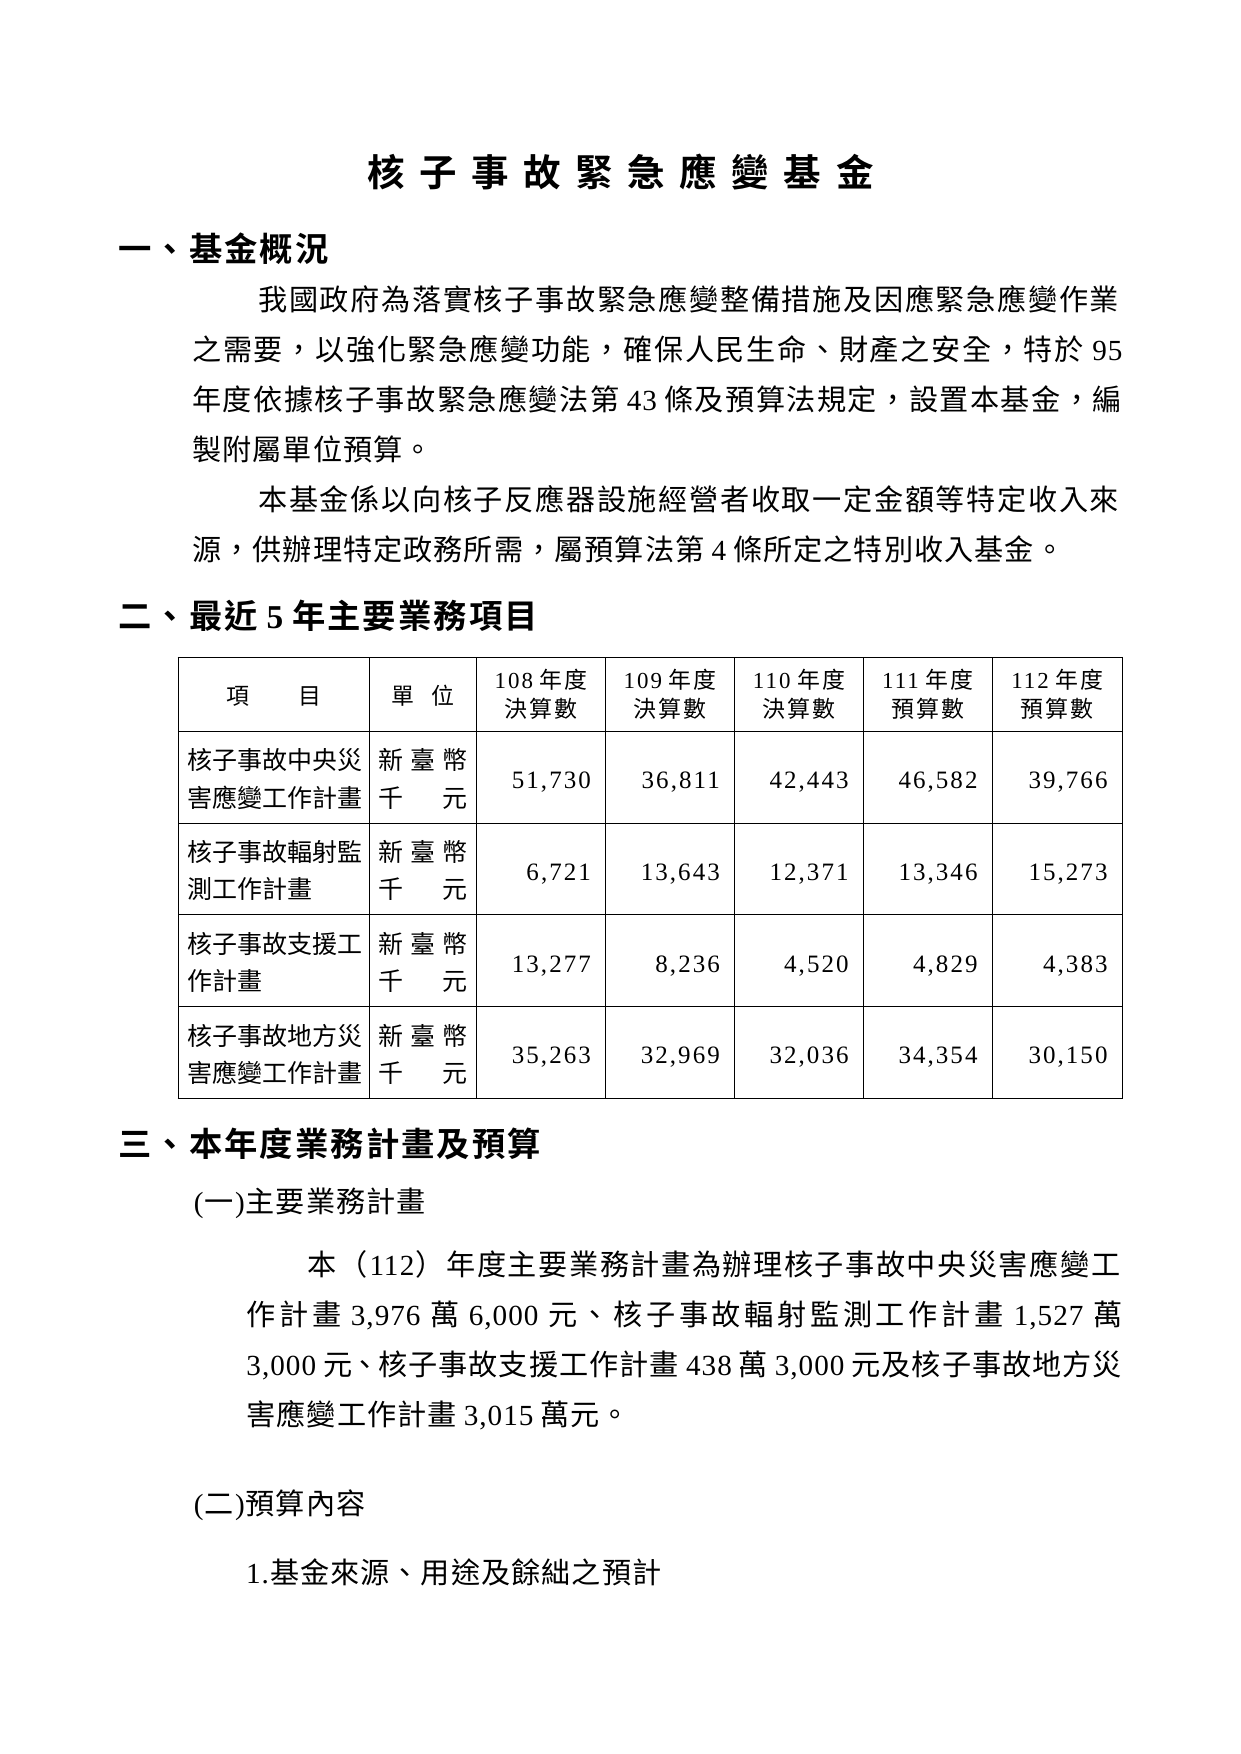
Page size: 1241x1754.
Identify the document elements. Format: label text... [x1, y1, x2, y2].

table_cell 30,150 [993, 1007, 1122, 1098]
table_header 110年度 決算數 [735, 658, 863, 731]
table_cell 13,643 [606, 824, 734, 914]
table_cell 8,236 [606, 915, 734, 1006]
table_cell 4,383 [993, 915, 1122, 1006]
table_cell 4,829 [864, 915, 992, 1006]
text 1.基金來源、用途及餘絀之預計 [246, 1543, 1122, 1593]
table_cell 32,036 [735, 1007, 863, 1098]
table_cell 46,582 [864, 732, 992, 823]
text 本基金係以向核子反應器設施經營者收取一定金額等特定收入來源，供辦理特定政務所需，屬預算法第4條所定之特別收入基金。 [192, 471, 1122, 571]
text 二、最近5年主要業務項目 [118, 589, 1122, 638]
table_cell 15,273 [993, 824, 1122, 914]
text (二)預算內容 [194, 1447, 1122, 1531]
table_cell 34,354 [864, 1007, 992, 1098]
table_header 109年度 決算數 [606, 658, 734, 731]
table_cell 核子事故支援工作計畫 [179, 915, 369, 1006]
table_cell 51,730 [477, 732, 605, 823]
table_cell 4,520 [735, 915, 863, 1006]
table_header 111年度 預算數 [864, 658, 992, 731]
table_cell 核子事故輻射監測工作計畫 [179, 824, 369, 914]
table_header 項 目 [179, 658, 369, 731]
table_cell 13,277 [477, 915, 605, 1006]
table_cell 新臺幣千元 [370, 732, 476, 823]
table_cell 12,371 [735, 824, 863, 914]
table_cell 42,443 [735, 732, 863, 823]
table_header 108年度 決算數 [477, 658, 605, 731]
table_cell 35,263 [477, 1007, 605, 1098]
table_cell 核子事故地方災害應變工作計畫 [179, 1007, 369, 1098]
table_header 112年度 預算數 [993, 658, 1122, 731]
subtitle 一、基金概況 [118, 222, 1122, 271]
table_cell 32,969 [606, 1007, 734, 1098]
table_header 單 位 [370, 658, 476, 731]
subtitle 核子事故緊急應變基金 [118, 143, 1122, 197]
subtitle 三、本年度業務計畫及預算 [118, 1118, 1122, 1166]
table_cell 新臺幣千元 [370, 915, 476, 1006]
text 本（112）年度主要業務計畫為辦理核子事故中央災害應變工作計畫3,976萬6,000元、核子事故輻射監測工作計畫1,527萬3,000元、核子事故支援工作計畫438萬3,000元及核子事故地方災害應變工作計畫3,015萬元。 [246, 1235, 1122, 1435]
table_cell 39,766 [993, 732, 1122, 823]
text (一)主要業務計畫 [194, 1172, 1122, 1222]
table_cell 核子事故中央災害應變工作計畫 [179, 732, 369, 823]
table_cell 新臺幣千元 [370, 1007, 476, 1098]
table_cell 新臺幣千元 [370, 824, 476, 914]
table_cell 13,346 [864, 824, 992, 914]
table_cell 36,811 [606, 732, 734, 823]
text 我國政府為落實核子事故緊急應變整備措施及因應緊急應變作業之需要，以強化緊急應變功能，確保人民生命、財產之安全，特於95年度依據核子事故緊急應變法第43條及預算法規定，設置本基金，編製附屬單位預算。 [192, 271, 1122, 471]
table_cell 6,721 [477, 824, 605, 914]
